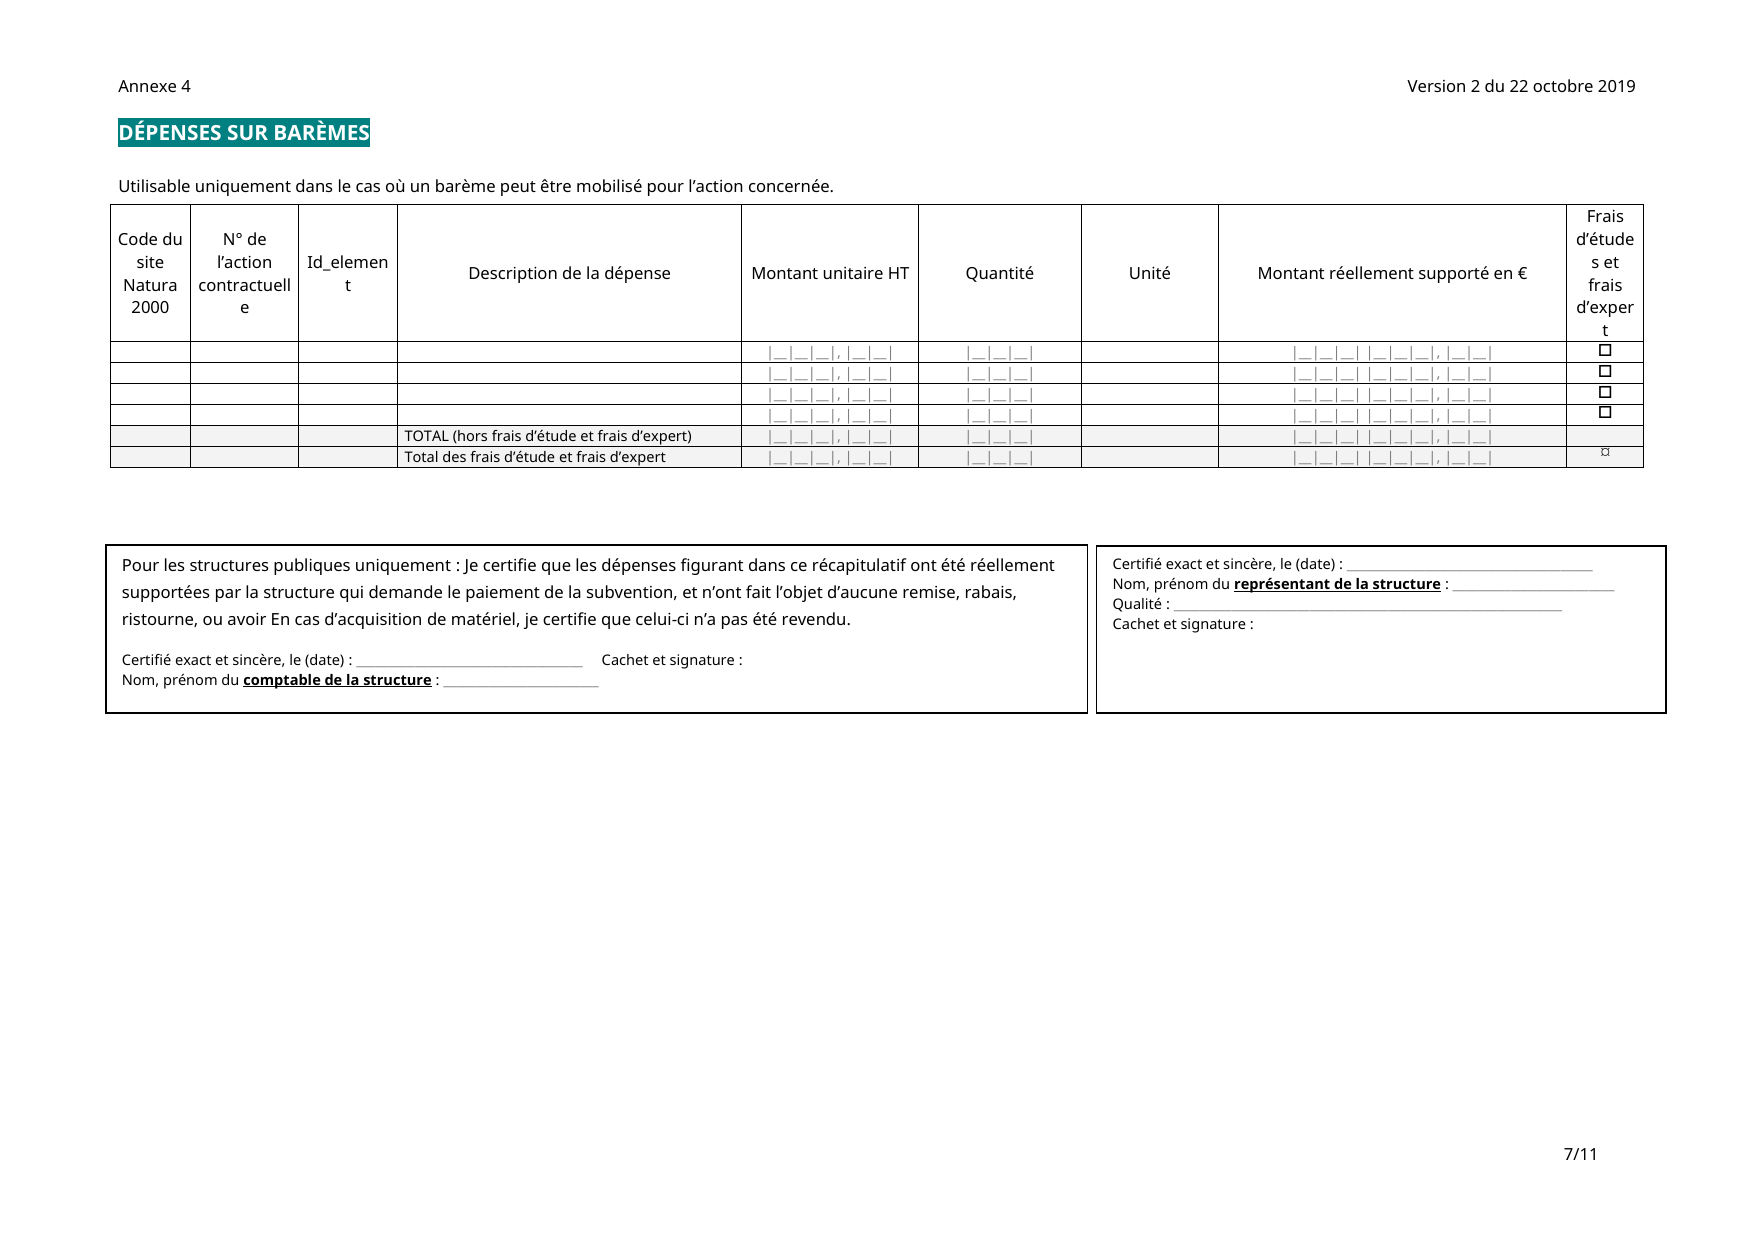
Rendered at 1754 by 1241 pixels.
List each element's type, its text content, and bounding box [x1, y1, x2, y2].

table_cell |__|__|__| [919, 363, 1081, 383]
table_cell [191, 363, 298, 383]
text Cachet et signature : [1112, 614, 1650, 633]
text Certifié exact et sincère, le (date) : ______________________________________ [1112, 554, 1650, 574]
table_cell |__|__|__| [919, 342, 1081, 362]
table_cell |__|__|__|, |__|__| [742, 384, 918, 404]
table_cell Total des frais d’étude et frais d’expert [398, 447, 741, 467]
table_cell |__|__|__| |__|__|__|, |__|__| [1219, 342, 1566, 362]
table_cell [398, 363, 741, 383]
table_cell [191, 405, 298, 425]
table_cell |__|__|__| [919, 426, 1081, 446]
table_cell [299, 405, 397, 425]
text Certifié exact et sincère, le (date) : ___________________________________ Cachet et signature : [122, 649, 1072, 669]
text Dépenses sur barèmes [118, 118, 1636, 147]
table_header Montant unitaire HT [742, 205, 918, 341]
table_cell |__|__|__|, |__|__| [742, 426, 918, 446]
table_cell |__|__|__|, |__|__| [742, 405, 918, 425]
table_cell [1082, 363, 1218, 383]
table_cell [111, 363, 190, 383]
table_cell |__|__|__| |__|__|__|, |__|__| [1219, 447, 1566, 467]
text Utilisable uniquement dans le cas où un barème peut être mobilisé pour l’action concernée. [118, 175, 1636, 198]
table_cell [1082, 405, 1218, 425]
table_cell [299, 447, 397, 467]
table_header Description de la dépense [398, 205, 741, 341]
table_cell TOTAL (hors frais d’étude et frais d’expert) [398, 426, 741, 446]
table_cell  [1567, 363, 1643, 383]
table_cell [191, 384, 298, 404]
table_header Unité [1082, 205, 1218, 341]
table_cell [1082, 426, 1218, 446]
table_cell |__|__|__| |__|__|__|, |__|__| [1219, 426, 1566, 446]
table_cell [299, 342, 397, 362]
table_cell [398, 384, 741, 404]
table_cell [398, 342, 741, 362]
table_cell  [1567, 384, 1643, 404]
table_cell  [1567, 405, 1643, 425]
table_header N° de l’action contractuelle [191, 205, 298, 341]
text Qualité : ____________________________________________________________ [1112, 594, 1650, 614]
table_cell [111, 384, 190, 404]
table_header Id_element [299, 205, 397, 341]
table_cell [1082, 447, 1218, 467]
table_cell |__|__|__| |__|__|__|, |__|__| [1219, 363, 1566, 383]
table_header Code du site Natura 2000 [111, 205, 190, 341]
table_cell [111, 405, 190, 425]
table_cell |__|__|__| [919, 384, 1081, 404]
table_cell [299, 384, 397, 404]
table_cell |__|__|__|, |__|__| [742, 363, 918, 383]
table_cell |__|__|__| |__|__|__|, |__|__| [1219, 384, 1566, 404]
table_header Frais d’études et frais d’expert [1567, 205, 1643, 341]
table_cell [299, 426, 397, 446]
table_cell |__|__|__|, |__|__| [742, 447, 918, 467]
text Nom, prénom du représentant de la structure : _________________________ [1112, 574, 1650, 594]
table_cell  [1567, 342, 1643, 362]
text Pour les structures publiques uniquement : Je certifie que les dépenses figurant dans ce récapitulatif ont été réellement supportées par la structure qui demande le paiement de la subvention, et n’ont fait l’objet d’aucune remise, rabais, ristourne, ou avoir En cas d’acquisition de matériel, je certifie que celui-ci n’a pas été revendu. [122, 553, 1072, 630]
table_cell |__|__|__| |__|__|__|, |__|__| [1219, 405, 1566, 425]
table_cell [191, 342, 298, 362]
table_cell [1567, 426, 1643, 446]
table_cell [191, 447, 298, 467]
table_header Montant réellement supporté en € [1219, 205, 1566, 341]
table_cell [398, 405, 741, 425]
table_cell |__|__|__|, |__|__| [742, 342, 918, 362]
text Nom, prénom du comptable de la structure : ________________________ [122, 669, 1072, 689]
table_cell  [1567, 447, 1643, 467]
table_cell [1082, 384, 1218, 404]
table_cell |__|__|__| [919, 405, 1081, 425]
table_cell [191, 426, 298, 446]
table_cell [111, 447, 190, 467]
table_header Quantité [919, 205, 1081, 341]
table_cell [111, 426, 190, 446]
table_cell |__|__|__| [919, 447, 1081, 467]
table_cell [299, 363, 397, 383]
table_cell [1082, 342, 1218, 362]
table_cell [111, 342, 190, 362]
